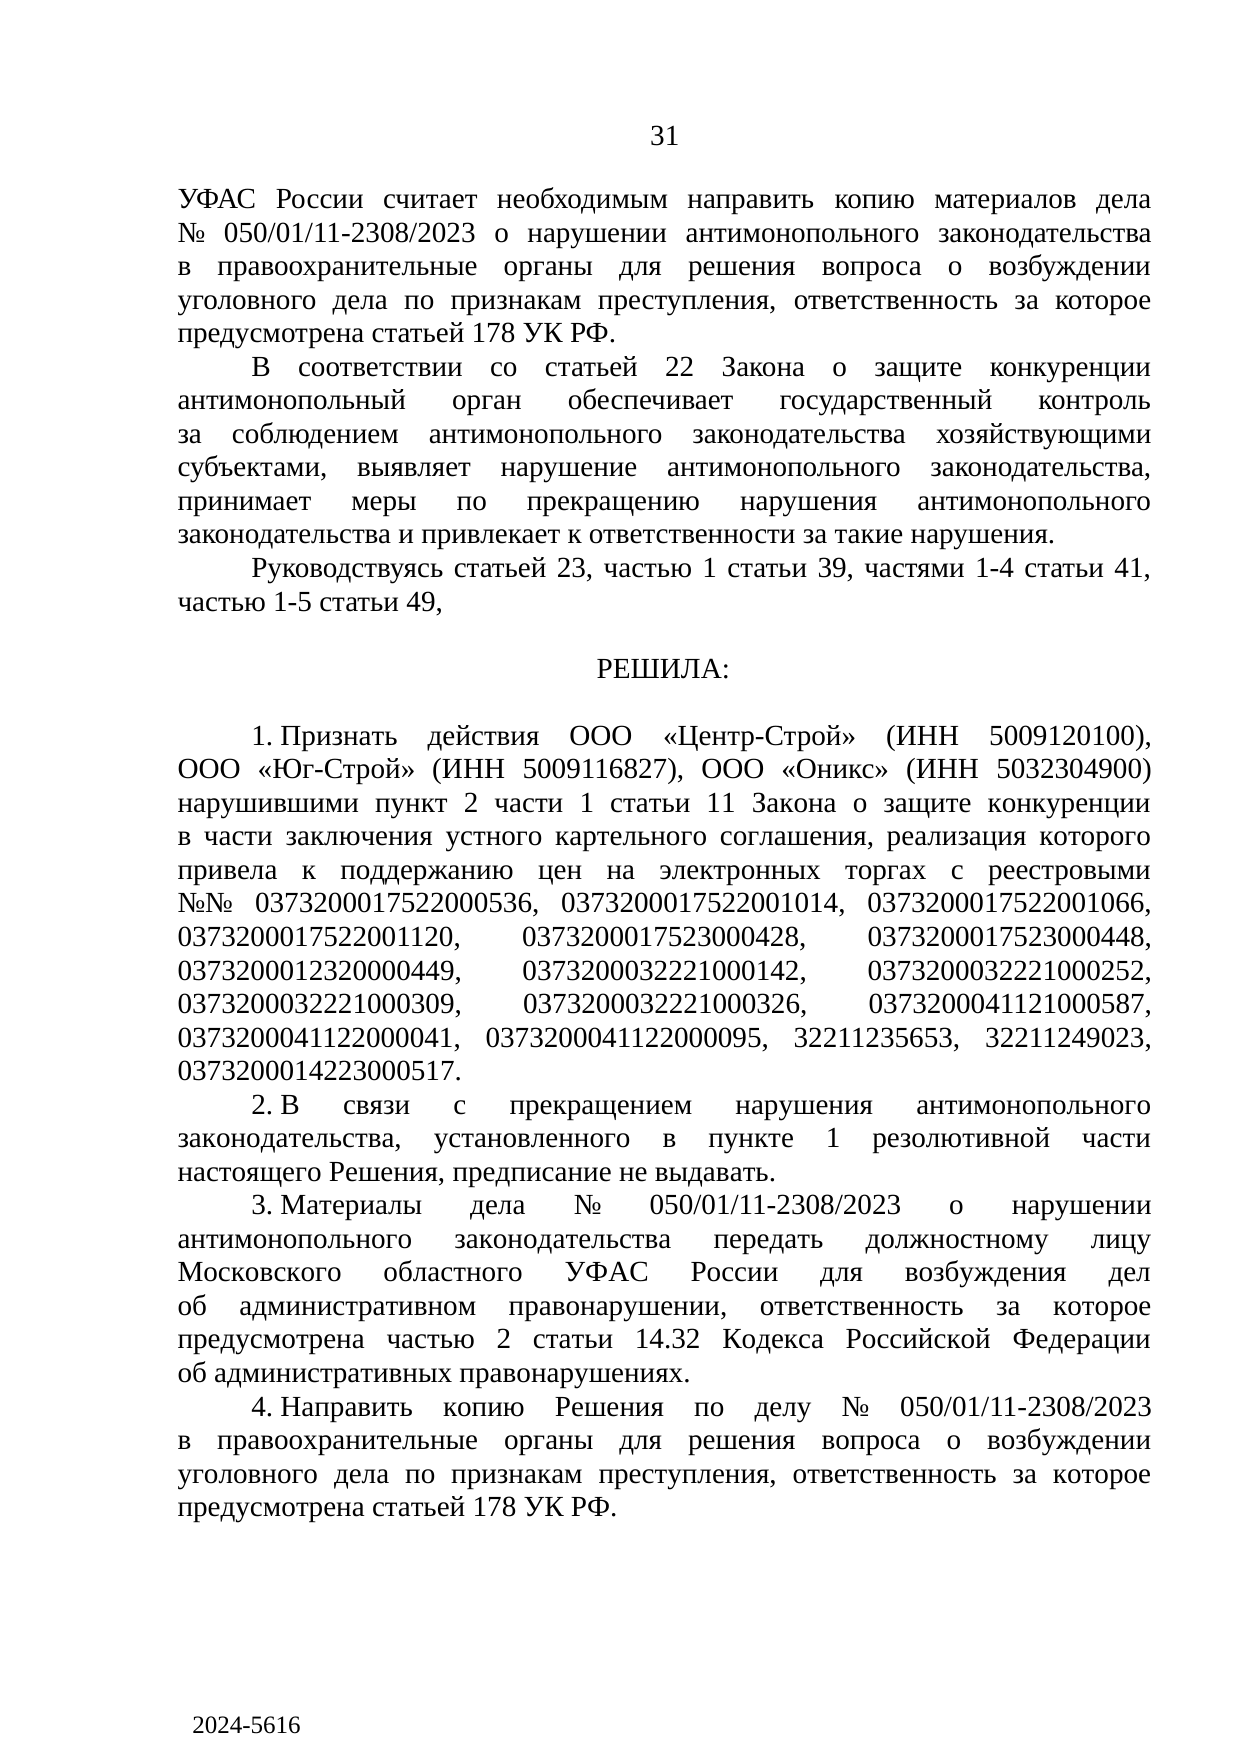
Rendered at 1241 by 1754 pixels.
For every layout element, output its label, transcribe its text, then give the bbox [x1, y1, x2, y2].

text 3. Материалы дела № 050/01/11-2308/2023 о нарушении антимонопольного законодательства передать должностному лицу Московского областного УФАС России для возбуждения дел об административном правонарушении, ответственность за которое предусмотрена частью 2 статьи 14.32 Кодекса Российской Федерации об административных правонарушениях. [177, 1187, 1152, 1389]
text 2. В связи с прекращением нарушения антимонопольного законодательства, установленного в пункте 1 резолютивной части настоящего Решения, предписание не выдавать. [177, 1087, 1152, 1187]
text 4. Направить копию Решения по делу № 050/01/11-2308/2023 в правоохранительные органы для решения вопроса о возбуждении уголовного дела по признакам преступления, ответственность за которое предусмотрена статьей 178 УК РФ. [177, 1389, 1152, 1523]
text УФАС России считает необходимым направить копию материалов дела № 050/01/11-2308/2023 о нарушении антимонопольного законодательства в правоохранительные органы для решения вопроса о возбуждении уголовного дела по признакам преступления, ответственность за которое предусмотрена статьей 178 УК РФ. [177, 181, 1152, 349]
text РЕШИЛА: [177, 651, 1149, 684]
text В соответствии со статьей 22 Закона о защите конкуренции антимонопольный орган обеспечивает государственный контроль за соблюдением антимонопольного законодательства хозяйствующими субъектами, выявляет нарушение антимонопольного законодательства, принимает меры по прекращению нарушения антимонопольного законодательства и привлекает к ответственности за такие нарушения. [177, 349, 1152, 550]
text 1. Признать действия ООО «Центр-Строй» (ИНН 5009120100), ООО «Юг-Строй» (ИНН 5009116827), ООО «Оникс» (ИНН 5032304900) нарушившими пункт 2 части 1 статьи 11 Закона о защите конкуренции в части заключения устного картельного соглашения, реализация которого привела к поддержанию цен на электронных торгах с реестровыми №№ 0373200017522000536, 0373200017522001014, 0373200017522001066, 0373200017522001120, 0373200017523000428, 0373200017523000448, 0373200012320000449, 0373200032221000142, 0373200032221000252, 0373200032221000309, 0373200032221000326, 0373200041121000587, 0373200041122000041, 0373200041122000095, 32211235653, 32211249023, 0373200014223000517. [177, 718, 1152, 1087]
text Руководствуясь статьей 23, частью 1 статьи 39, частями 1-4 статьи 41, частью 1-5 статьи 49, [177, 550, 1152, 617]
